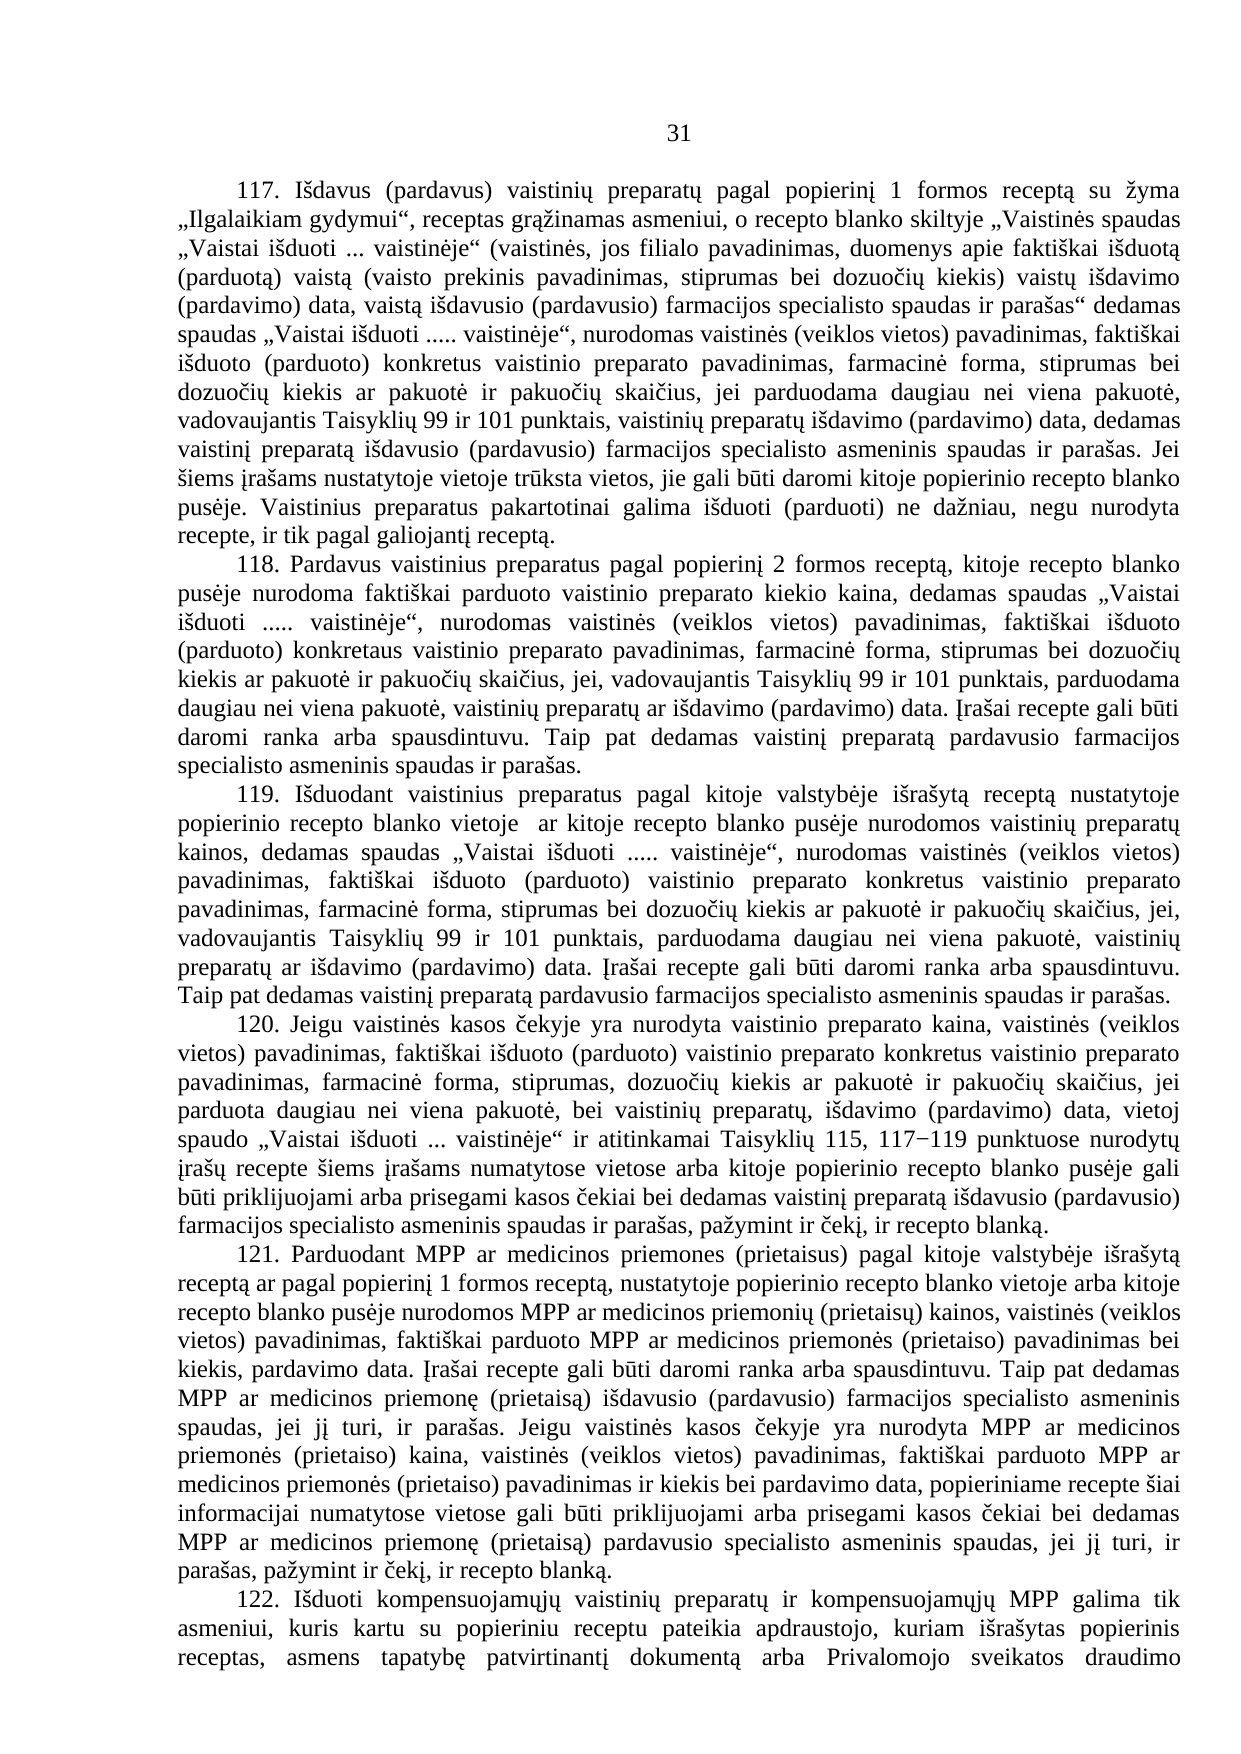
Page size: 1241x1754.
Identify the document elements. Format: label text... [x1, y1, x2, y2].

text 121. Parduodant MPP ar medicinos priemones (prietaisus) pagal kitoje valstybėje išrašytą receptą ar pagal popierinį 1 formos receptą, nustatytoje popierinio recepto blanko vietoje arba kitoje recepto blanko pusėje nurodomos MPP ar medicinos priemonių (prietaisų) kainos, vaistinės (veiklos vietos) pavadinimas, faktiškai parduoto MPP ar medicinos priemonės (prietaiso) pavadinimas bei kiekis, pardavimo data. Įrašai recepte gali būti daromi ranka arba spausdintuvu. Taip pat dedamas MPP ar medicinos priemonę (prietaisą) išdavusio (pardavusio) farmacijos specialisto asmeninis spaudas, jei jį turi, ir parašas. Jeigu vaistinės kasos čekyje yra nurodyta MPP ar medicinos priemonės (prietaiso) kaina, vaistinės (veiklos vietos) pavadinimas, faktiškai parduoto MPP ar medicinos priemonės (prietaiso) pavadinimas ir kiekis bei pardavimo data, popieriniame recepte šiai informacijai numatytose vietose gali būti priklijuojami arba prisegami kasos čekiai bei dedamas MPP ar medicinos priemonę (prietaisą) pardavusio specialisto asmeninis spaudas, jei jį turi, ir parašas, pažymint ir čekį, ir recepto blanką. [177, 1239, 1181, 1584]
text 117. Išdavus (pardavus) vaistinių preparatų pagal popierinį 1 formos receptą su žyma „Ilgalaikiam gydymui“, receptas grąžinamas asmeniui, o recepto blanko skiltyje „Vaistinės spaudas „Vaistai išduoti ... vaistinėje“ (vaistinės, jos filialo pavadinimas, duomenys apie faktiškai išduotą (parduotą) vaistą (vaisto prekinis pavadinimas, stiprumas bei dozuočių kiekis) vaistų išdavimo (pardavimo) data, vaistą išdavusio (pardavusio) farmacijos specialisto spaudas ir parašas“ dedamas spaudas „Vaistai išduoti ..... vaistinėje“, nurodomas vaistinės (veiklos vietos) pavadinimas, faktiškai išduoto (parduoto) konkretus vaistinio preparato pavadinimas, farmacinė forma, stiprumas bei dozuočių kiekis ar pakuotė ir pakuočių skaičius, jei parduodama daugiau nei viena pakuotė, vadovaujantis Taisyklių 99 ir 101 punktais, vaistinių preparatų išdavimo (pardavimo) data, dedamas vaistinį preparatą išdavusio (pardavusio) farmacijos specialisto asmeninis spaudas ir parašas. Jei šiems įrašams nustatytoje vietoje trūksta vietos, jie gali būti daromi kitoje popierinio recepto blanko pusėje. Vaistinius preparatus pakartotinai galima išduoti (parduoti) ne dažniau, negu nurodyta recepte, ir tik pagal galiojantį receptą. [177, 176, 1181, 549]
text 118. Pardavus vaistinius preparatus pagal popierinį 2 formos receptą, kitoje recepto blanko pusėje nurodoma faktiškai parduoto vaistinio preparato kiekio kaina, dedamas spaudas „Vaistai išduoti ..... vaistinėje“, nurodomas vaistinės (veiklos vietos) pavadinimas, faktiškai išduoto (parduoto) konkretaus vaistinio preparato pavadinimas, farmacinė forma, stiprumas bei dozuočių kiekis ar pakuotė ir pakuočių skaičius, jei, vadovaujantis Taisyklių 99 ir 101 punktais, parduodama daugiau nei viena pakuotė, vaistinių preparatų ar išdavimo (pardavimo) data. Įrašai recepte gali būti daromi ranka arba spausdintuvu. Taip pat dedamas vaistinį preparatą pardavusio farmacijos specialisto asmeninis spaudas ir parašas. [177, 549, 1181, 779]
text 122. Išduoti kompensuojamųjų vaistinių preparatų ir kompensuojamųjų MPP galima tik asmeniui, kuris kartu su popieriniu receptu pateikia apdraustojo, kuriam išrašytas popierinis receptas, asmens tapatybę patvirtinantį dokumentą arba Privalomojo sveikatos draudimo [177, 1584, 1181, 1671]
text 119. Išduodant vaistinius preparatus pagal kitoje valstybėje išrašytą receptą nustatytoje popierinio recepto blanko vietoje ar kitoje recepto blanko pusėje nurodomos vaistinių preparatų kainos, dedamas spaudas „Vaistai išduoti ..... vaistinėje“, nurodomas vaistinės (veiklos vietos) pavadinimas, faktiškai išduoto (parduoto) vaistinio preparato konkretus vaistinio preparato pavadinimas, farmacinė forma, stiprumas bei dozuočių kiekis ar pakuotė ir pakuočių skaičius, jei, vadovaujantis Taisyklių 99 ir 101 punktais, parduodama daugiau nei viena pakuotė, vaistinių preparatų ar išdavimo (pardavimo) data. Įrašai recepte gali būti daromi ranka arba spausdintuvu. Taip pat dedamas vaistinį preparatą pardavusio farmacijos specialisto asmeninis spaudas ir parašas. [177, 779, 1181, 1009]
text 120. Jeigu vaistinės kasos čekyje yra nurodyta vaistinio preparato kaina, vaistinės (veiklos vietos) pavadinimas, faktiškai išduoto (parduoto) vaistinio preparato konkretus vaistinio preparato pavadinimas, farmacinė forma, stiprumas, dozuočių kiekis ar pakuotė ir pakuočių skaičius, jei parduota daugiau nei viena pakuotė, bei vaistinių preparatų, išdavimo (pardavimo) data, vietoj spaudo „Vaistai išduoti ... vaistinėje“ ir atitinkamai Taisyklių 115, 117−119 punktuose nurodytų įrašų recepte šiems įrašams numatytose vietose arba kitoje popierinio recepto blanko pusėje gali būti priklijuojami arba prisegami kasos čekiai bei dedamas vaistinį preparatą išdavusio (pardavusio) farmacijos specialisto asmeninis spaudas ir parašas, pažymint ir čekį, ir recepto blanką. [177, 1009, 1181, 1239]
